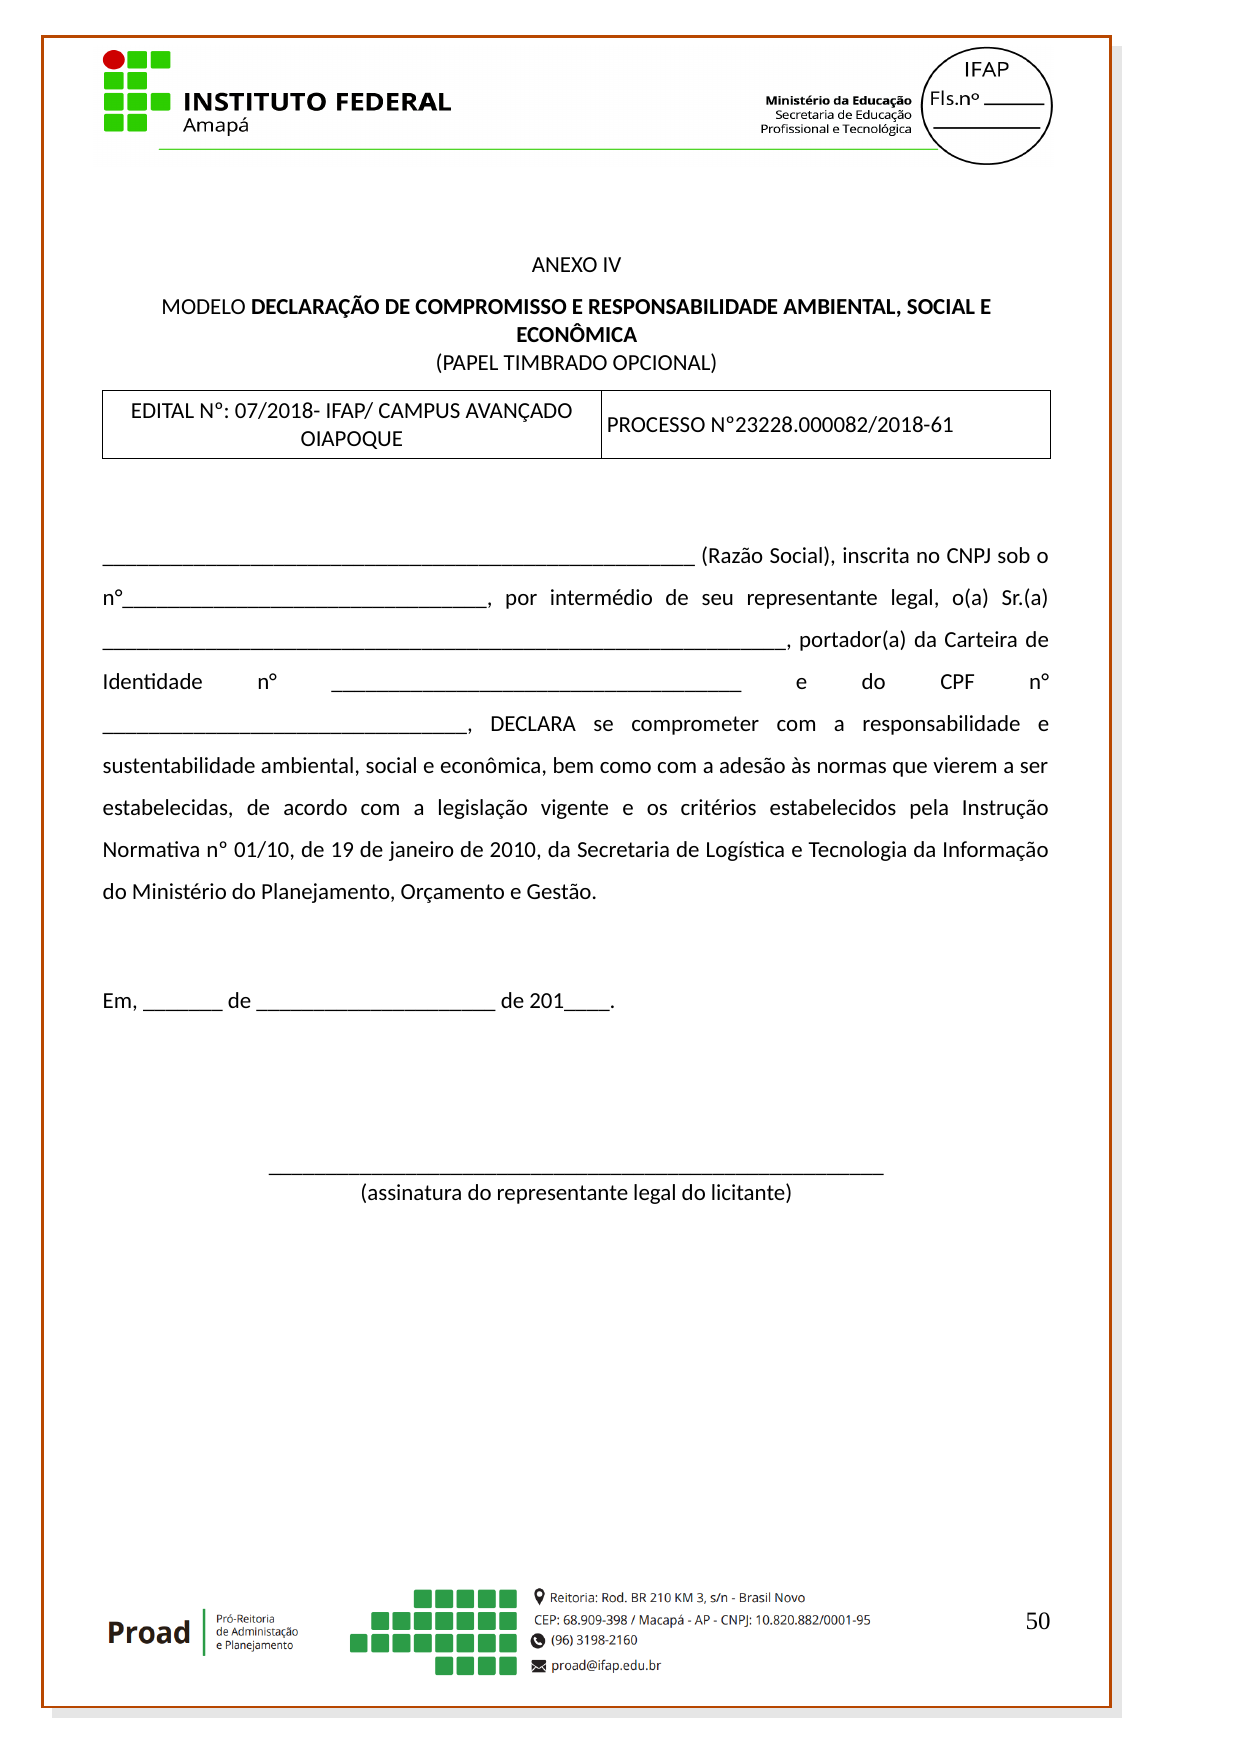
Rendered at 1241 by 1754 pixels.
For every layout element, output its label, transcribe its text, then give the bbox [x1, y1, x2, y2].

text MODELO DECLARAÇÃO DE COMPROMISSO E RESPONSABILIDADE AMBIENTAL, SOCIAL E ECONÔMICA [102, 292, 1050, 348]
text Em, _______ de _____________________ de 201____. [102, 986, 1050, 1014]
table_header PROCESSO Nº23228.000082/2018-61 [602, 391, 1050, 457]
text ______________________________________________________ [102, 1150, 1050, 1178]
table_header EDITAL Nº: 07/2018- IFAP/ CAMPUS AVANÇADO OIAPOQUE [103, 391, 601, 457]
text ANEXO IV [102, 250, 1050, 278]
picture [104, 1579, 982, 1681]
text ____________________________________________________ (Razão Social), inscrita no CNPJ sob o n°________________________________, por intermédio de seu representante legal, o(a) Sr.(a) ____________________________________________________________, portador(a) da Carteira de Identidade n° ____________________________________ e do CPF n° ________________________________, DECLARA se comprometer com a responsabilidade e sustentabilidade ambiental, social e econômica, bem como com a adesão às normas que vierem a ser estabelecidas, de acordo com a legislação vigente e os critérios estabelecidos pela Instrução Normativa nº 01/10, de 19 de janeiro de 2010, da Secretaria de Logística e Tecnologia da Informação do Ministério do Planejamento, Orçamento e Gestão. [102, 542, 1050, 905]
picture [93, 45, 1054, 167]
text (assinatura do representante legal do licitante) [102, 1178, 1050, 1206]
text (PAPEL TIMBRADO OPCIONAL) [102, 348, 1050, 376]
